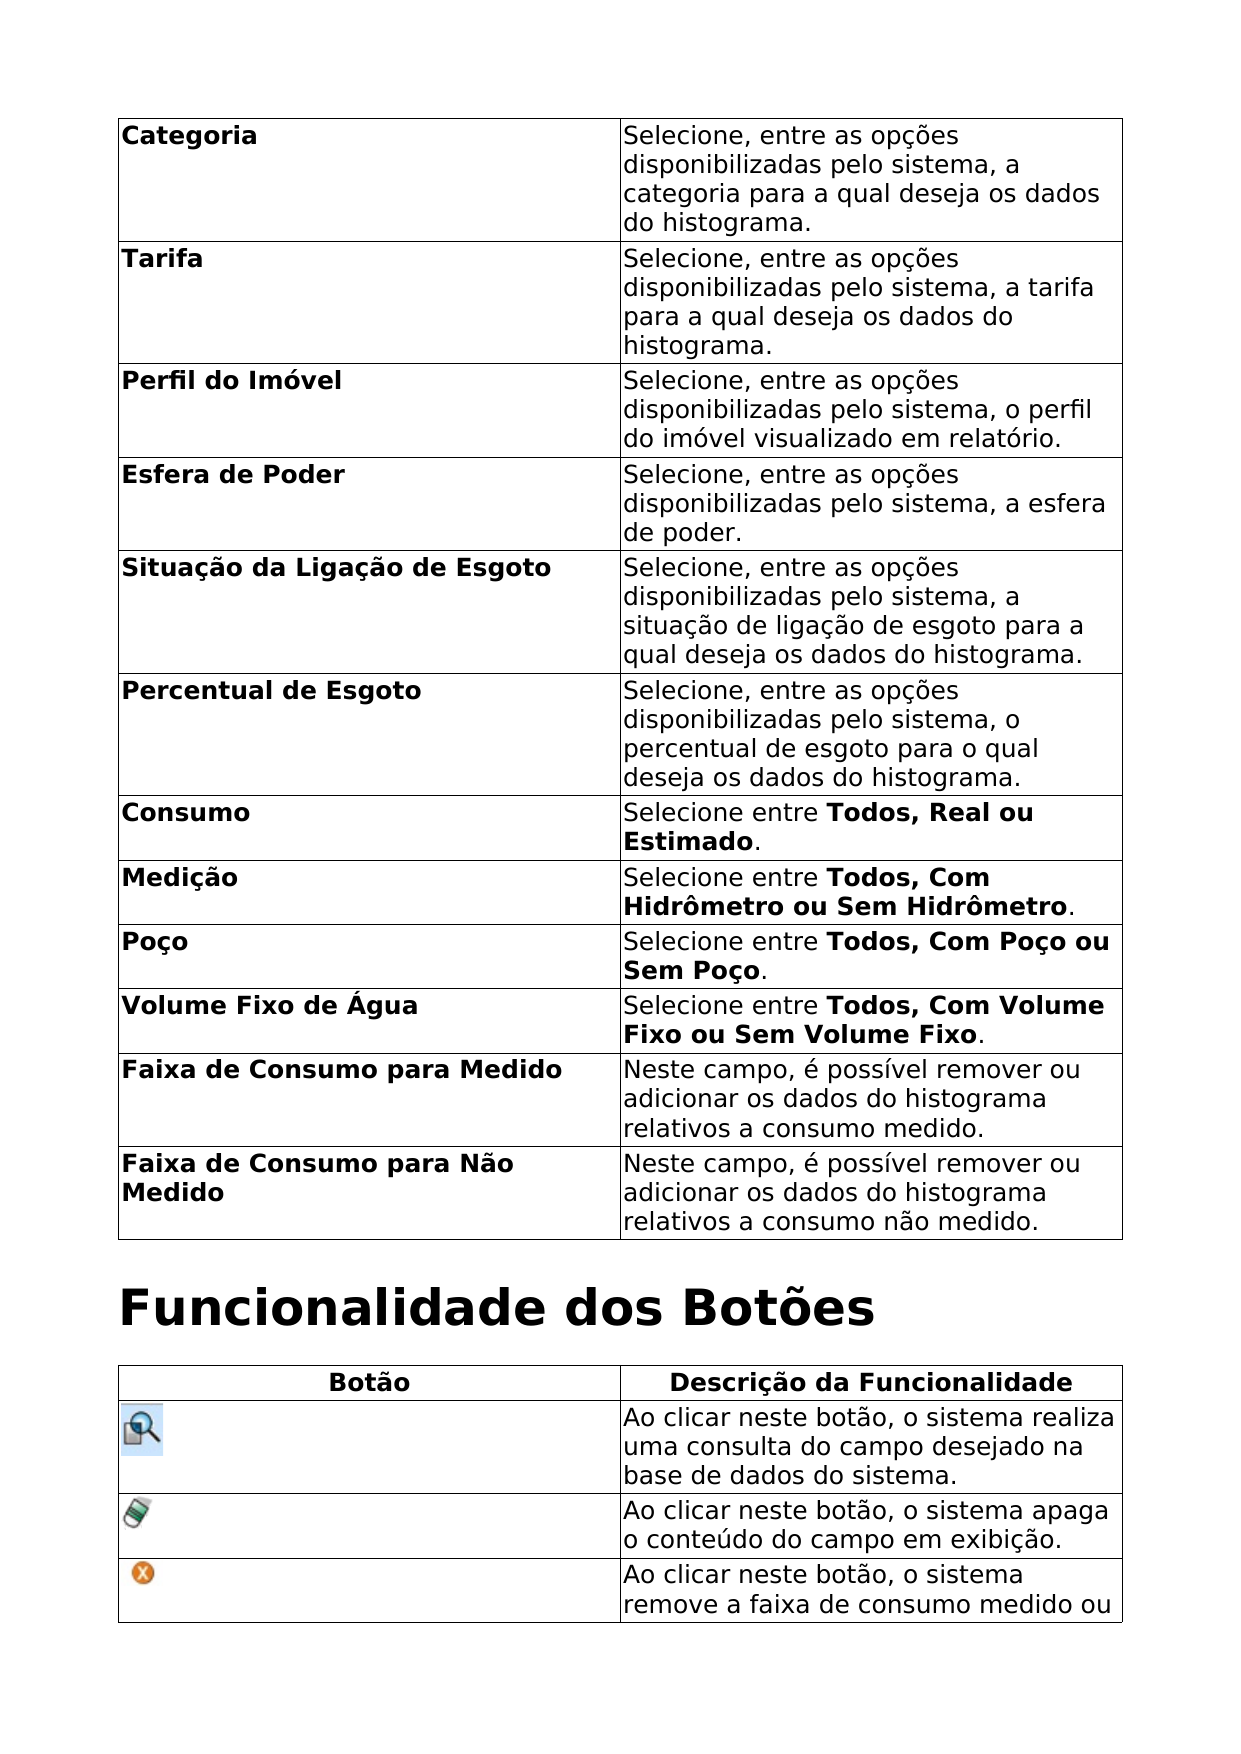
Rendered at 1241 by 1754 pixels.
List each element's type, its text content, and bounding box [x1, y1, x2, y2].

table_cell [119, 1401, 620, 1493]
table_cell Perfil do Imóvel [119, 364, 620, 457]
table_cell Faixa de Consumo para Não Medido [119, 1147, 620, 1239]
picture [121, 1560, 164, 1586]
table_cell Esfera de Poder [119, 458, 620, 550]
table_cell Selecione, entre as opções disponibilizadas pelo sistema, o perfil do imóvel visualizado em relatório. [621, 364, 1122, 457]
table_cell [119, 1494, 620, 1558]
table_cell Faixa de Consumo para Medido [119, 1054, 620, 1146]
table_cell Percentual de Esgoto [119, 674, 620, 795]
table_cell Selecione, entre as opções disponibilizadas pelo sistema, o percentual de esgoto para o qual deseja os dados do histograma. [621, 674, 1122, 795]
table_cell Selecione, entre as opções disponibilizadas pelo sistema, a tarifa para a qual deseja os dados do histograma. [621, 242, 1122, 363]
picture [121, 1496, 153, 1530]
table_cell Selecione entre Todos, Com Poço ou Sem Poço. [621, 925, 1122, 988]
table_cell Selecione entre Todos, Com Volume Fixo ou Sem Volume Fixo. [621, 989, 1122, 1052]
table_cell Ao clicar neste botão, o sistema realiza uma consulta do campo desejado na base de dados do sistema. [621, 1401, 1122, 1493]
table_cell Selecione entre Todos, Real ou Estimado. [621, 796, 1122, 860]
table_cell Volume Fixo de Água [119, 989, 620, 1052]
table_cell Medição [119, 861, 620, 924]
table_header Botão [119, 1366, 620, 1400]
table_cell Poço [119, 925, 620, 988]
table_cell Situação da Ligação de Esgoto [119, 551, 620, 673]
table_cell Ao clicar neste botão, o sistema remove a faixa de consumo medido ou [621, 1559, 1122, 1622]
table_cell Neste campo, é possível remover ou adicionar os dados do histograma relativos a consumo não medido. [621, 1147, 1122, 1239]
table_cell Selecione, entre as opções disponibilizadas pelo sistema, a esfera de poder. [621, 458, 1122, 550]
subtitle Funcionalidade dos Botões [118, 1279, 1122, 1337]
table_cell Categoria [119, 119, 620, 241]
table_cell [119, 1559, 620, 1622]
table_cell Selecione entre Todos, Com Hidrômetro ou Sem Hidrômetro. [621, 861, 1122, 924]
table_cell Ao clicar neste botão, o sistema apaga o conteúdo do campo em exibição. [621, 1494, 1122, 1558]
picture [121, 1402, 164, 1456]
table_cell Neste campo, é possível remover ou adicionar os dados do histograma relativos a consumo medido. [621, 1054, 1122, 1146]
table_cell Selecione, entre as opções disponibilizadas pelo sistema, a categoria para a qual deseja os dados do histograma. [621, 119, 1122, 241]
table_cell Selecione, entre as opções disponibilizadas pelo sistema, a situação de ligação de esgoto para a qual deseja os dados do histograma. [621, 551, 1122, 673]
table_header Descrição da Funcionalidade [621, 1366, 1122, 1400]
table_cell Consumo [119, 796, 620, 860]
table_cell Tarifa [119, 242, 620, 363]
